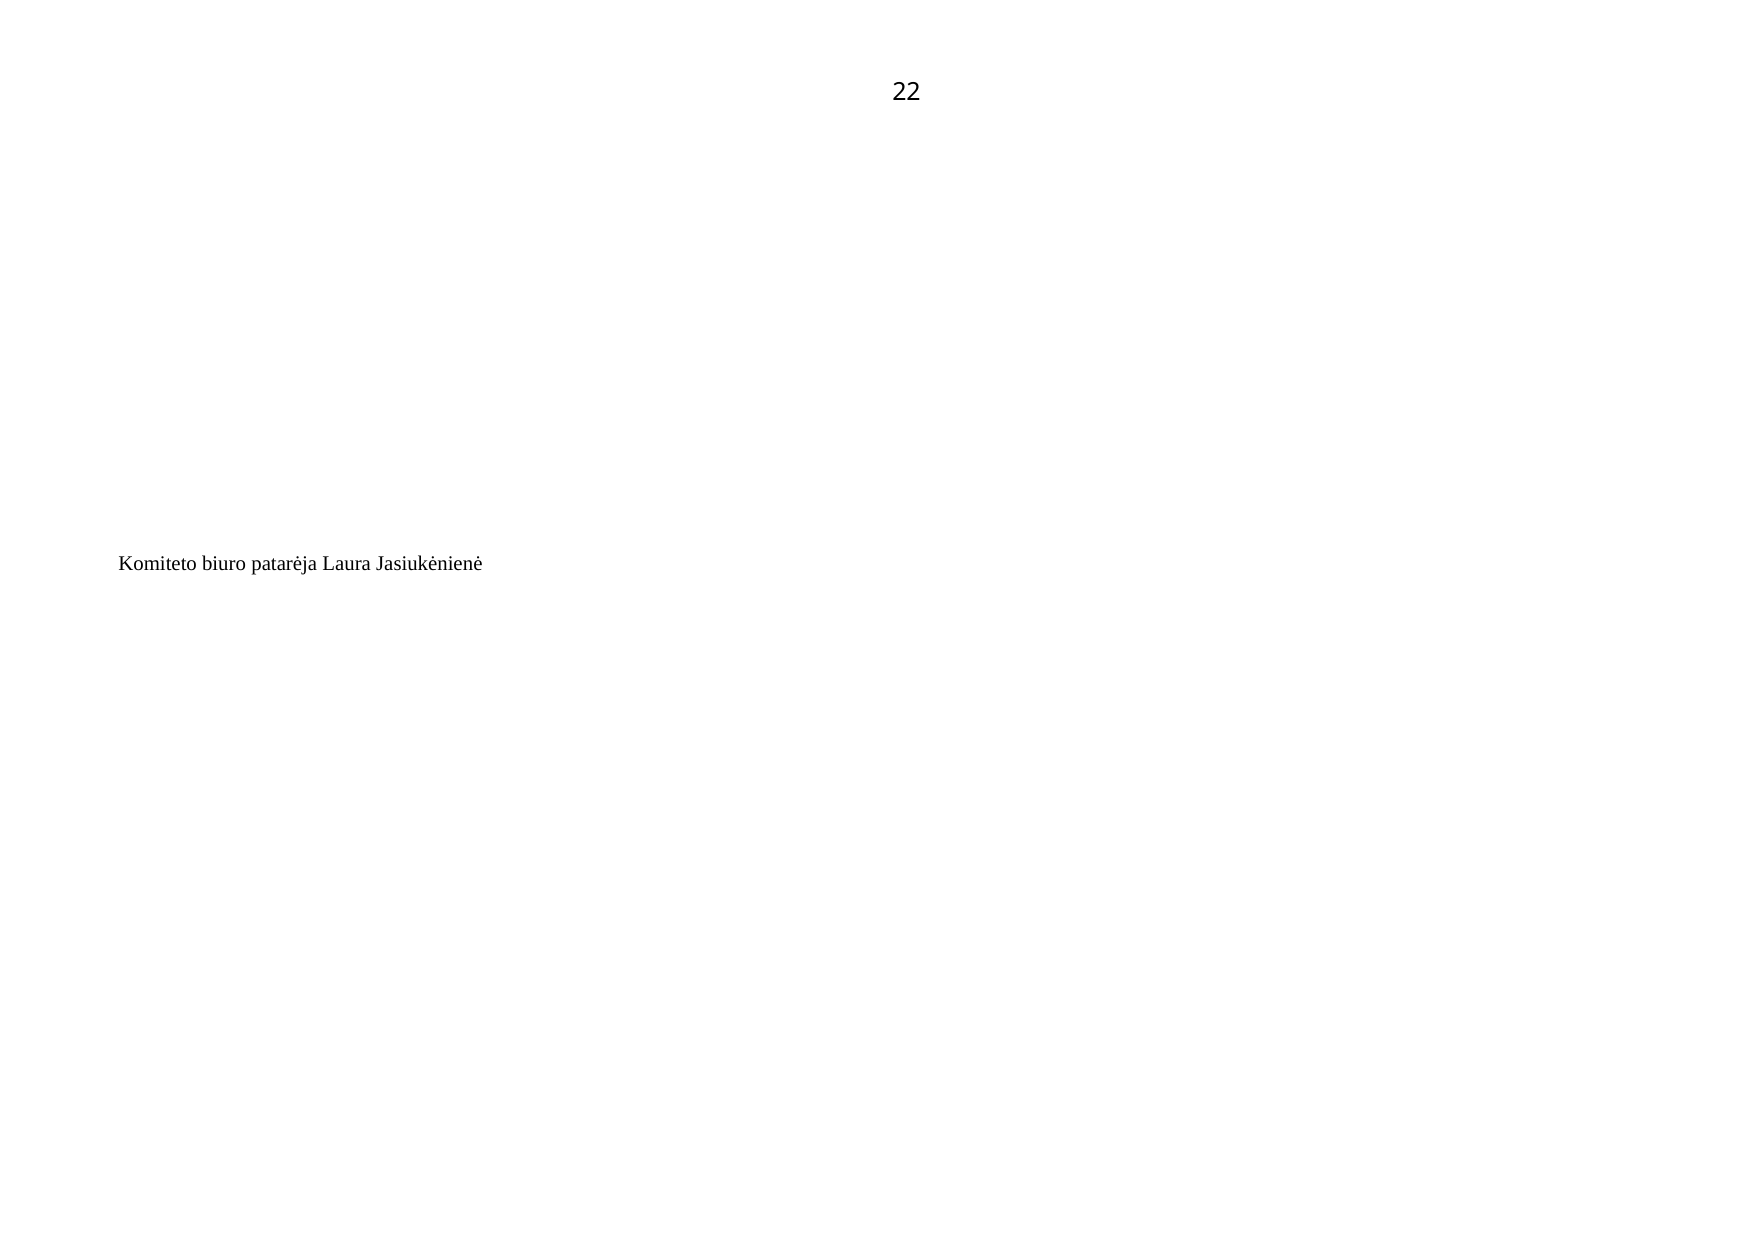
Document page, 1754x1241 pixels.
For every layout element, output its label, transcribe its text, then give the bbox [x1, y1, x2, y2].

text Komiteto biuro patarėja Laura Jasiukėnienė [118, 551, 1695, 575]
